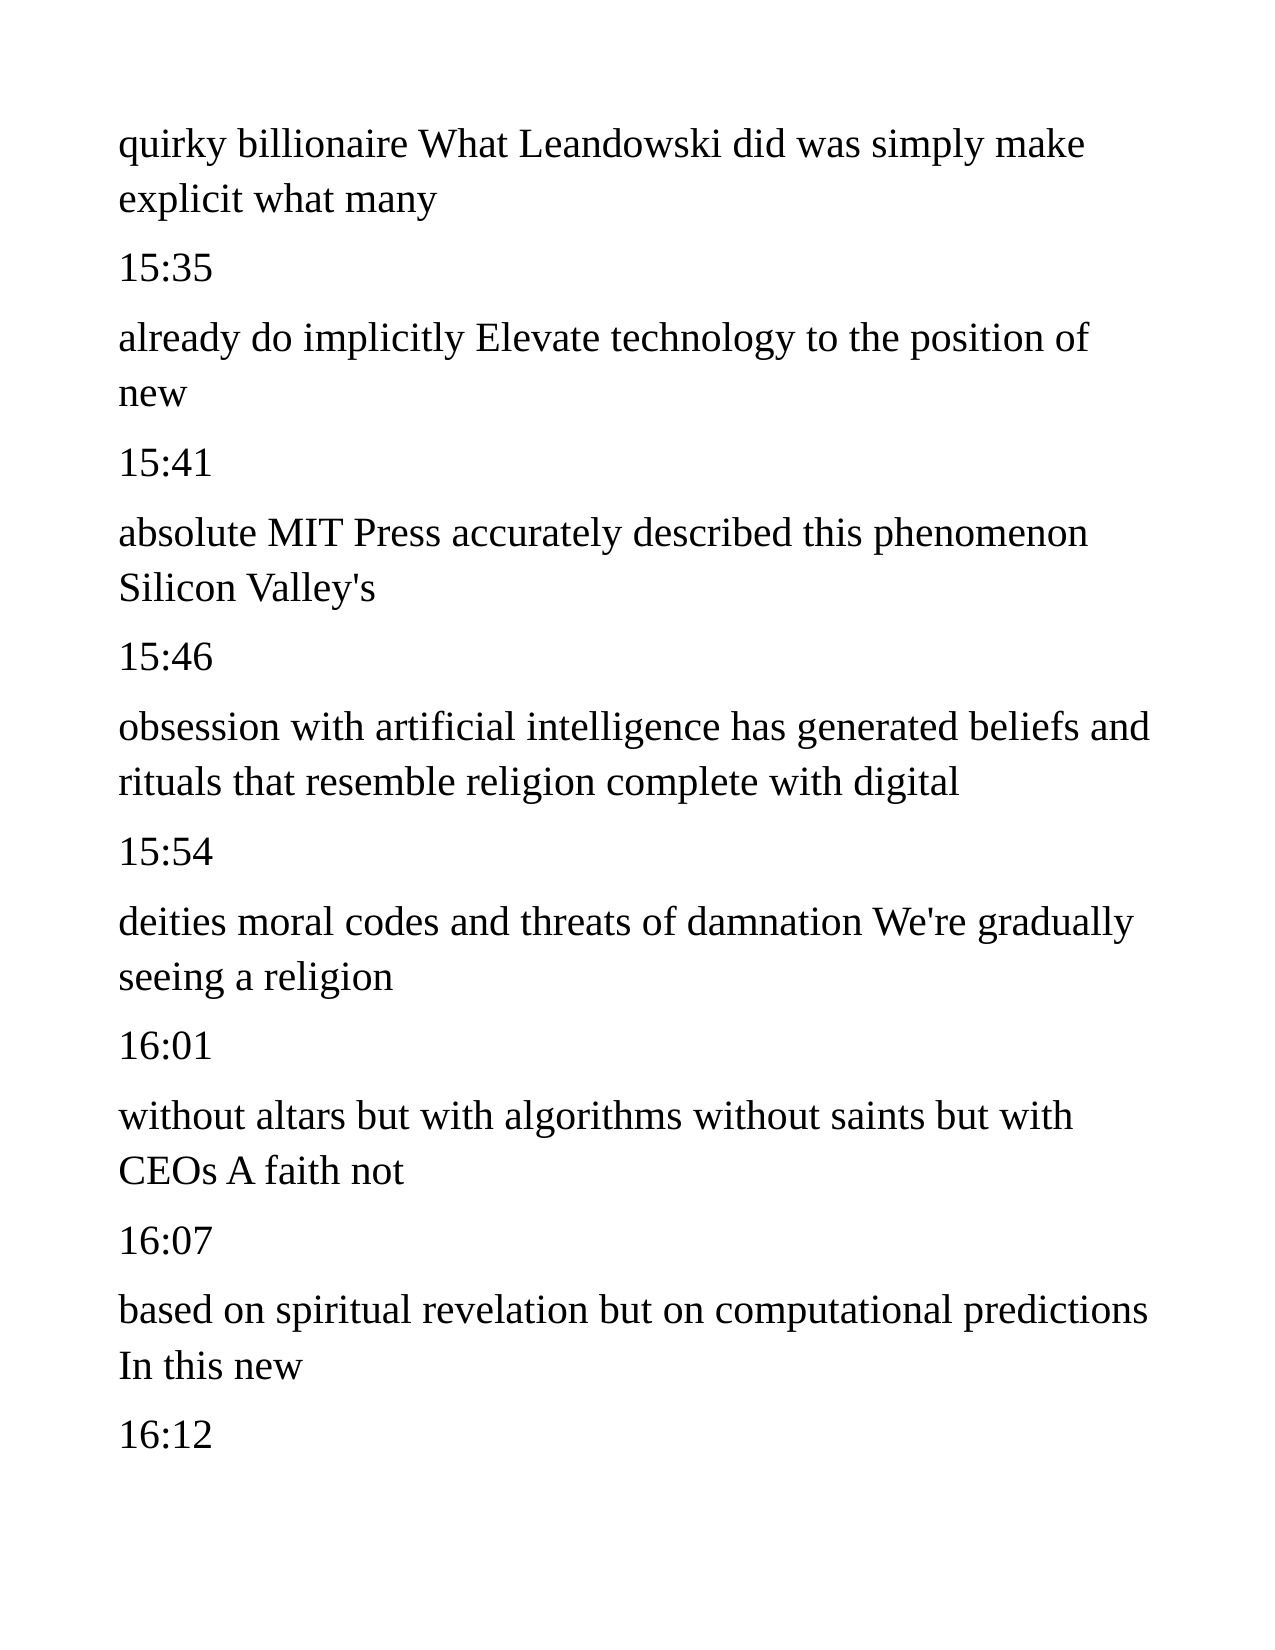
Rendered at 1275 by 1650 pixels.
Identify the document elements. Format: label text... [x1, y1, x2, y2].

text already do implicitly Elevate technology to the position of new [118, 313, 1157, 416]
text obsession with artificial intelligence has generated beliefs and rituals that resemble religion complete with digital [118, 702, 1157, 804]
text without altars but with algorithms without saints but with CEOs A faith not [118, 1091, 1157, 1193]
text 16:01 [118, 1021, 1157, 1069]
text absolute MIT Press accurately described this phenomenon Silicon Valley's [118, 507, 1157, 610]
text 15:54 [118, 826, 1157, 874]
text quirky billionaire What Leandowski did was simply make explicit what many [118, 118, 1157, 221]
text deities moral codes and threats of damnation We're gradually seeing a religion [118, 896, 1157, 999]
text 15:35 [118, 243, 1157, 291]
text 16:07 [118, 1215, 1157, 1263]
text 15:41 [118, 437, 1157, 485]
text 15:46 [118, 632, 1157, 680]
text based on spiritual revelation but on computational predictions In this new [118, 1285, 1157, 1388]
text 16:12 [118, 1410, 1157, 1458]
